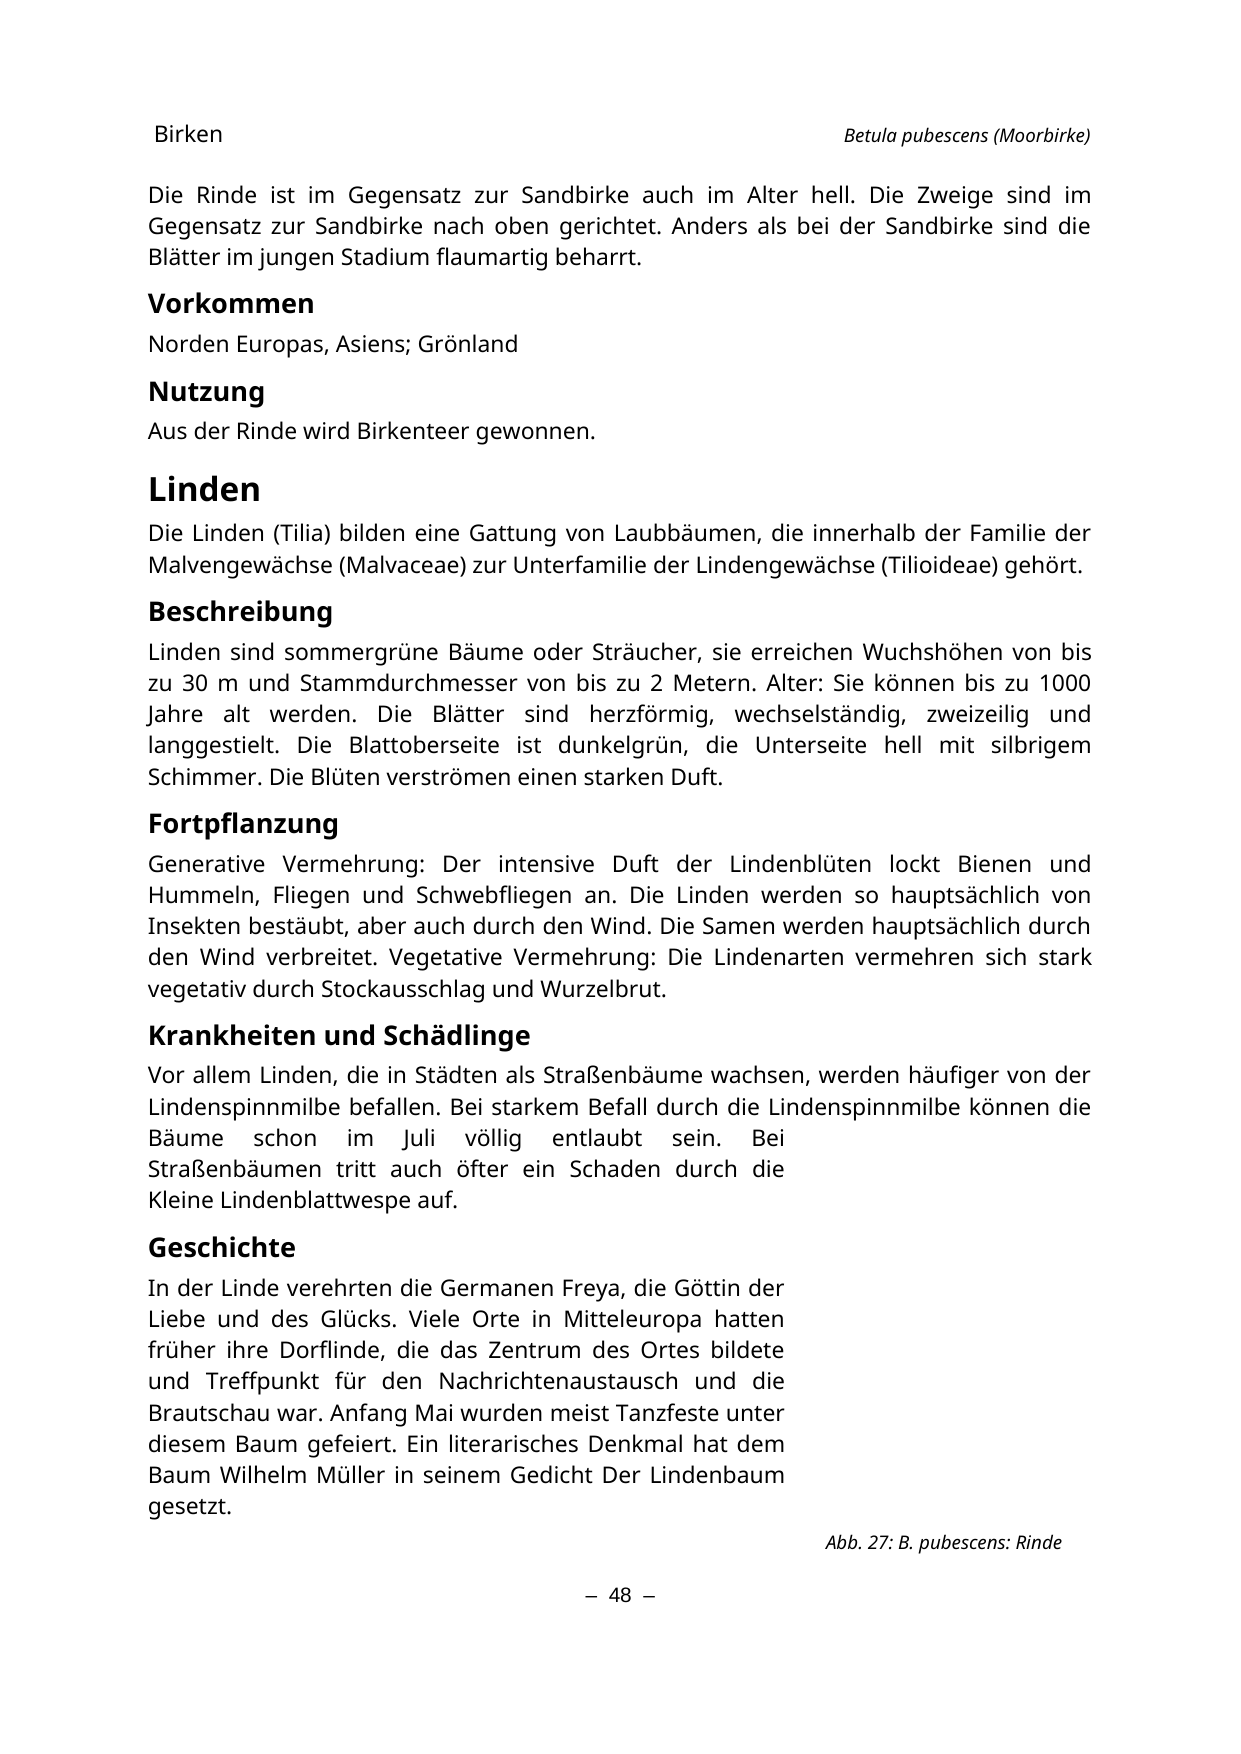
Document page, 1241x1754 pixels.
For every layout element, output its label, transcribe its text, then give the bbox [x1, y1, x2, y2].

subtitle Geschichte [148, 1228, 797, 1265]
subtitle Fortpflanzung [148, 804, 1093, 841]
text Vor allem Linden, die in Städten als Straßenbäume wachsen, werden häufiger von der Lindenspinnmilbe befallen. Bei starkem Befall durch die Lindenspinnmilbe können die Bäume schon im Juli völlig entlaubt sein. Bei Straßenbäumen tritt auch öfter ein Schaden durch die Kleine Lindenblattwespe auf. [148, 1059, 1093, 1216]
text Linden sind sommergrüne Bäume oder Sträucher, sie erreichen Wuchshöhen von bis zu 30 m und Stammdurchmesser von bis zu 2 Metern. Alter: Sie können bis zu 1000 Jahre alt werden. Die Blätter sind herzförmig, wechselständig, zweizeilig und langgestielt. Die Blattoberseite ist dunkelgrün, die Unterseite hell mit silbrigem Schimmer. Die Blüten verströmen einen starken Duft. [148, 636, 1093, 792]
text Abb. 27: B. pubescens: Rinde [797, 1138, 1093, 1554]
text Norden Europas, Asiens; Grönland [148, 328, 1093, 359]
text Generative Vermehrung: Der intensive Duft der Lindenblüten lockt Bienen und Hummeln, Fliegen und Schwebfliegen an. Die Linden werden so hauptsächlich von Insekten bestäubt, aber auch durch den Wind. Die Samen werden hauptsächlich durch den Wind verbreitet. Vegetative Vermehrung: Die Lindenarten vermehren sich stark vegetativ durch Stockausschlag und Wurzelbrut. [148, 847, 1093, 1004]
subtitle Linden [148, 465, 1093, 511]
text Die Linden (Tilia) bilden eine Gattung von Laubbäumen, die innerhalb der Familie der Malvengewächse (Malvaceae) zur Unterfamilie der Lindengewächse (Tilioideae) gehört. [148, 517, 1093, 580]
text Aus der Rinde wird Birkenteer gewonnen. [148, 415, 1093, 447]
text Die Rinde ist im Gegensatz zur Sandbirke auch im Alter hell. Die Zweige sind im Gegensatz zur Sandbirke nach oben gerichtet. Anders als bei der Sandbirke sind die Blätter im jungen Stadium flaumartig beharrt. [148, 179, 1093, 273]
text In der Linde verehrten die Germanen Freya, die Göttin der Liebe und des Glücks. Viele Orte in Mitteleuropa hatten früher ihre Dorflinde, die das Zentrum des Ortes bildete und Treffpunkt für den Nachrichtenaustausch und die Brautschau war. Anfang Mai wurden meist Tanzfeste unter diesem Baum gefeiert. Ein literarisches Denkmal hat dem Baum Wilhelm Müller in seinem Gedicht Der Lindenbaum gesetzt. [148, 1271, 797, 1521]
subtitle Vorkommen [148, 285, 1093, 322]
subtitle Nutzung [148, 372, 1093, 409]
subtitle Beschreibung [148, 592, 1093, 629]
subtitle Krankheiten und Schädlinge [148, 1016, 1093, 1053]
